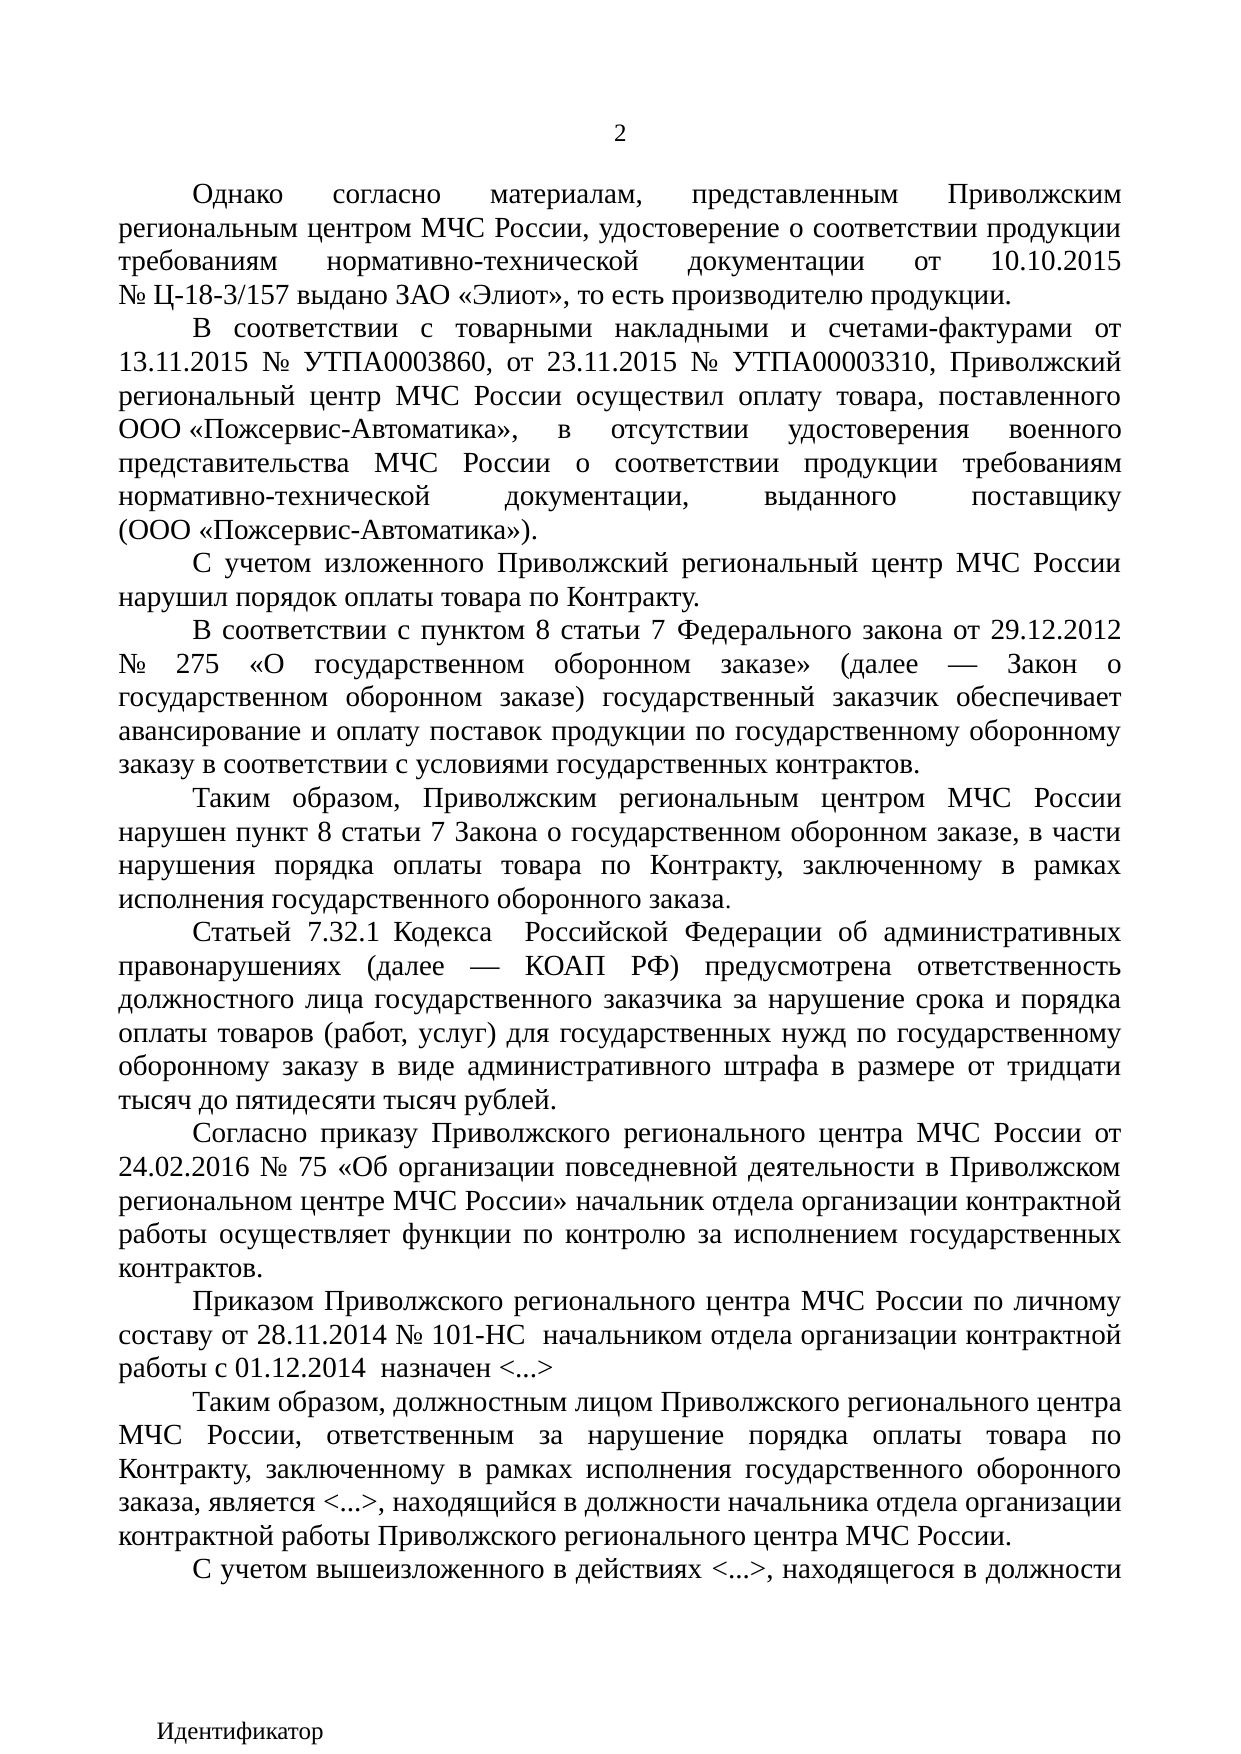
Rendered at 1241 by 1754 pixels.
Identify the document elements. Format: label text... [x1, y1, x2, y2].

text Однако согласно материалам, представленным Приволжским региональным центром МЧС России, удостоверение о соответствии продукции требованиям нормативно-технической документации от 10.10.2015 № Ц-18-3/157 выдано ЗАО «Элиот», то есть производителю продукции. [118, 176, 1122, 311]
text Таким образом, Приволжским региональным центром МЧС России нарушен пункт 8 статьи 7 Закона о государственном оборонном заказе, в части нарушения порядка оплаты товара по Контракту, заключенному в рамках исполнения государственного оборонного заказа. [118, 780, 1122, 914]
text В соответствии с товарными накладными и счетами-фактурами от 13.11.2015 № УТПА0003860, от 23.11.2015 № УТПА00003310, Приволжский региональный центр МЧС России осуществил оплату товара, поставленного ООО «Пожсервис-Автоматика», в отсутствии удостоверения военного представительства МЧС России о соответствии продукции требованиям нормативно-технической документации, выданного поставщику (ООО «Пожсервис-Автоматика»). [118, 311, 1122, 545]
text Согласно приказу Приволжского регионального центра МЧС России от 24.02.2016 № 75 «Об организации повседневной деятельности в Приволжском региональном центре МЧС России» начальник отдела организации контрактной работы осуществляет функции по контролю за исполнением государственных контрактов. [118, 1116, 1122, 1283]
text Статьей 7.32.1 Кодекса Российской Федерации об административных правонарушениях (далее — КОАП РФ) предусмотрена ответственность должностного лица государственного заказчика за нарушение срока и порядка оплаты товаров (работ, услуг) для государственных нужд по государственному оборонному заказу в виде административного штрафа в размере от тридцати тысяч до пятидесяти тысяч рублей. [118, 914, 1122, 1116]
text С учетом изложенного Приволжский региональный центр МЧС России нарушил порядок оплаты товара по Контракту. [118, 545, 1122, 612]
text В соответствии с пунктом 8 статьи 7 Федерального закона от 29.12.2012 № 275 «О государственном оборонном заказе» (далее — Закон о государственном оборонном заказе) государственный заказчик обеспечивает авансирование и оплату поставок продукции по государственному оборонному заказу в соответствии с условиями государственных контрактов. [118, 612, 1122, 780]
text С учетом вышеизложенного в действиях <...>, находящегося в должности [118, 1552, 1122, 1585]
text Таким образом, должностным лицом Приволжского регионального центра МЧС России, ответственным за нарушение порядка оплаты товара по Контракту, заключенному в рамках исполнения государственного оборонного заказа, является <...>, находящийся в должности начальника отдела организации контрактной работы Приволжского регионального центра МЧС России. [118, 1384, 1122, 1552]
text Приказом Приволжского регионального центра МЧС России по личному составу от 28.11.2014 № 101-НС начальником отдела организации контрактной работы с 01.12.2014 назначен <...> [118, 1283, 1122, 1384]
